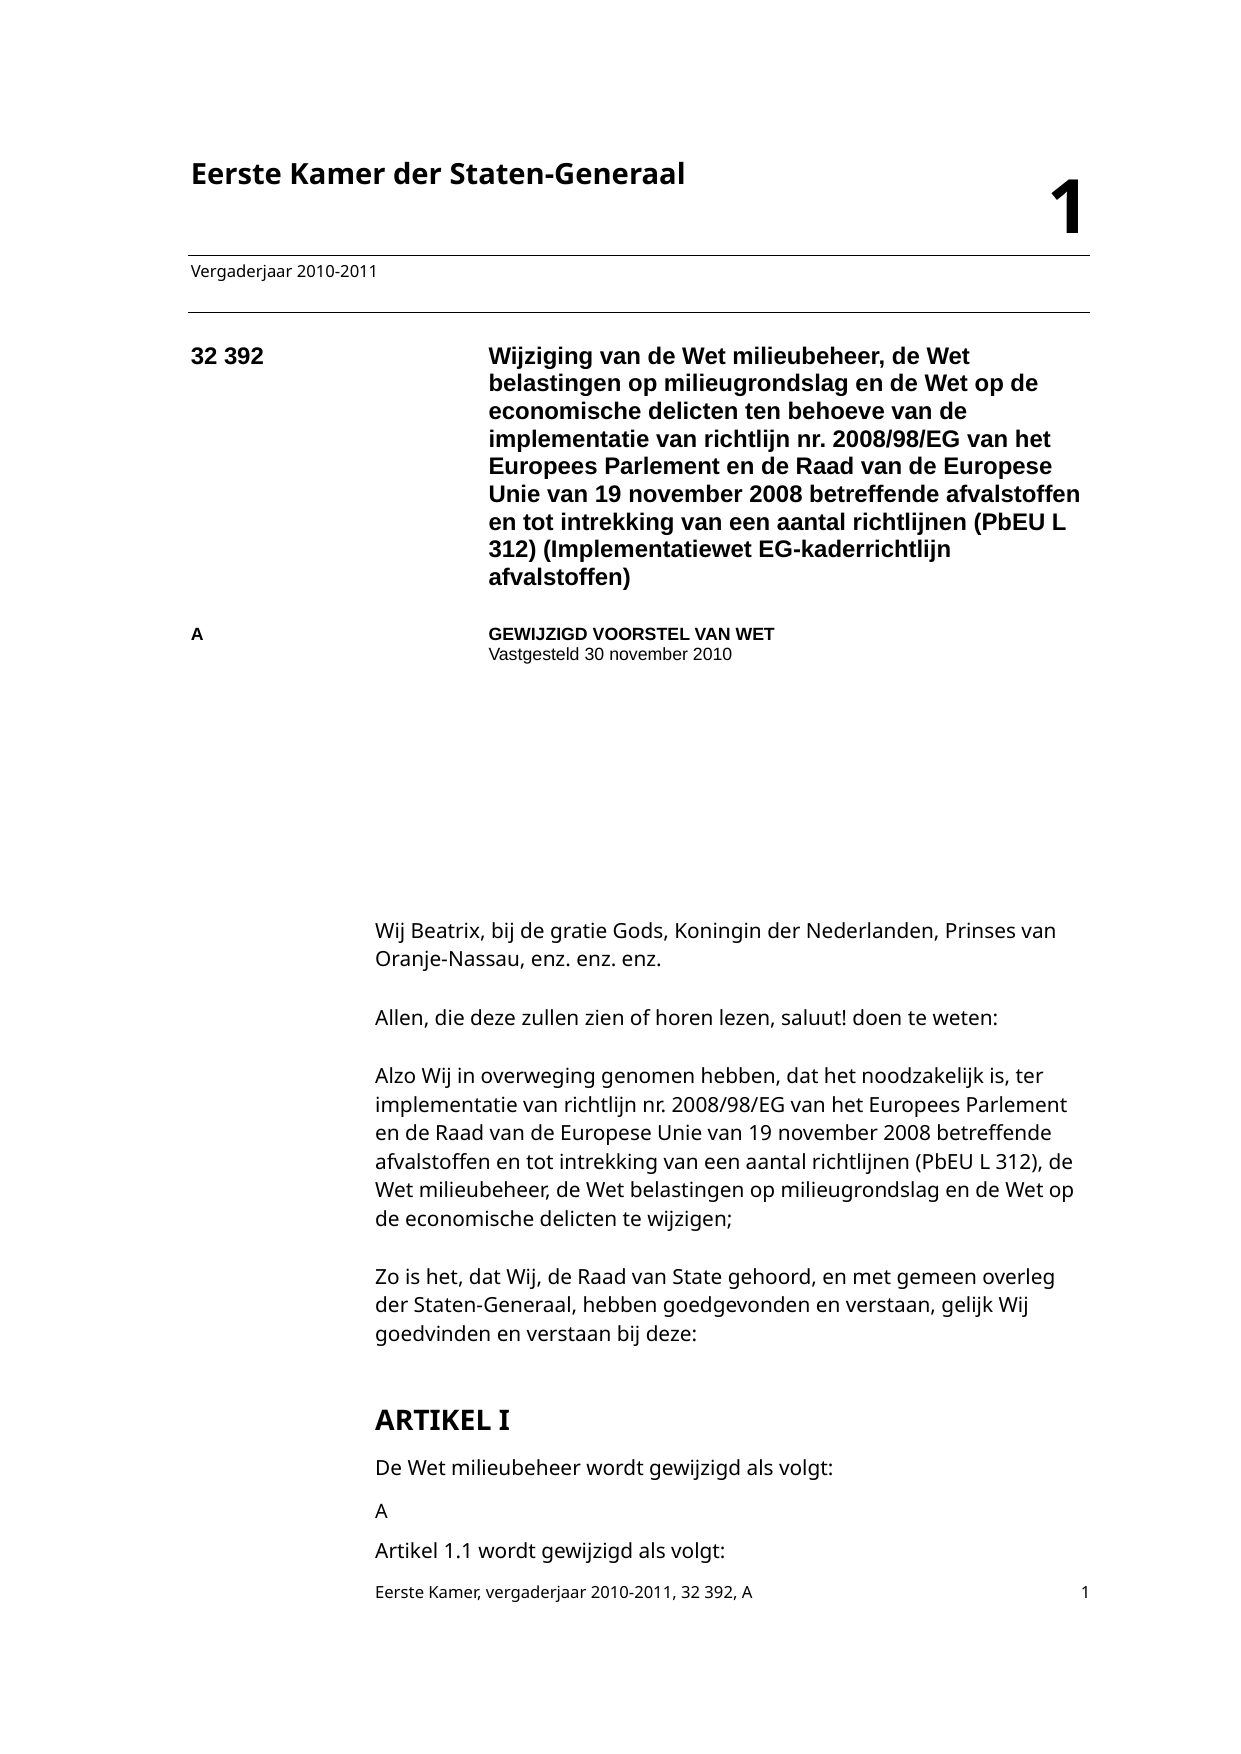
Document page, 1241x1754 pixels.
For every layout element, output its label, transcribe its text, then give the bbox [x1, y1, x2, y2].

table_cell GEWIJZIGD VOORSTEL VAN WET Vastgesteld 30 november 2010 [485, 620, 1090, 739]
table_cell [485, 313, 1090, 339]
table_cell [485, 256, 1090, 312]
text Allen, die deze zullen zien of horen lezen, saluut! doen te weten: [375, 1003, 1090, 1031]
table_cell Vergaderjaar 2010-2011 [188, 256, 485, 312]
table_cell A [188, 620, 485, 739]
table_header 1 [910, 150, 1090, 255]
text Wij Beatrix, bij de gratie Gods, Koningin der Nederlanden, Prinses van Oranje-Nassau, enz. enz. enz. [375, 916, 1090, 973]
subtitle ARTIKEL I [375, 1400, 1090, 1438]
text Alzo Wij in overweging genomen hebben, dat het noodzakelijk is, ter implementatie van richtlijn nr. 2008/98/EG van het Europees Parlement en de Raad van de Europese Unie van 19 november 2008 betreffende afvalstoffen en tot intrekking van een aantal richtlijnen (PbEU L 312), de Wet milieubeheer, de Wet belastingen op milieugrondslag en de Wet op de economische delicten te wijzigen; [375, 1061, 1090, 1232]
text Zo is het, dat Wij, de Raad van State gehoord, en met gemeen overleg der Staten-Generaal, hebben goedgevonden en verstaan, gelijk Wij goedvinden en verstaan bij deze: [375, 1262, 1090, 1347]
table_cell Wijziging van de Wet milieubeheer, de Wet belastingen op milieugrondslag en de Wet op de economische delicten ten behoeve van de implementatie van richtlijn nr. 2008/98/EG van het Europees Parlement en de Raad van de Europese Unie van 19 november 2008 betreffende afvalstoffen en tot intrekking van een aantal richtlijnen (PbEU L 312) (Implementatiewet EG-kaderrichtlijn afvalstoffen) [485, 339, 1090, 620]
text A [375, 1497, 1090, 1524]
text Artikel 1.1 wordt gewijzigd als volgt: [375, 1536, 1090, 1564]
table_cell [188, 313, 485, 339]
table_header Eerste Kamer der Staten-Generaal [188, 150, 909, 255]
text De Wet milieubeheer wordt gewijzigd als volgt: [375, 1453, 1090, 1482]
table_cell 32 392 [188, 339, 485, 620]
